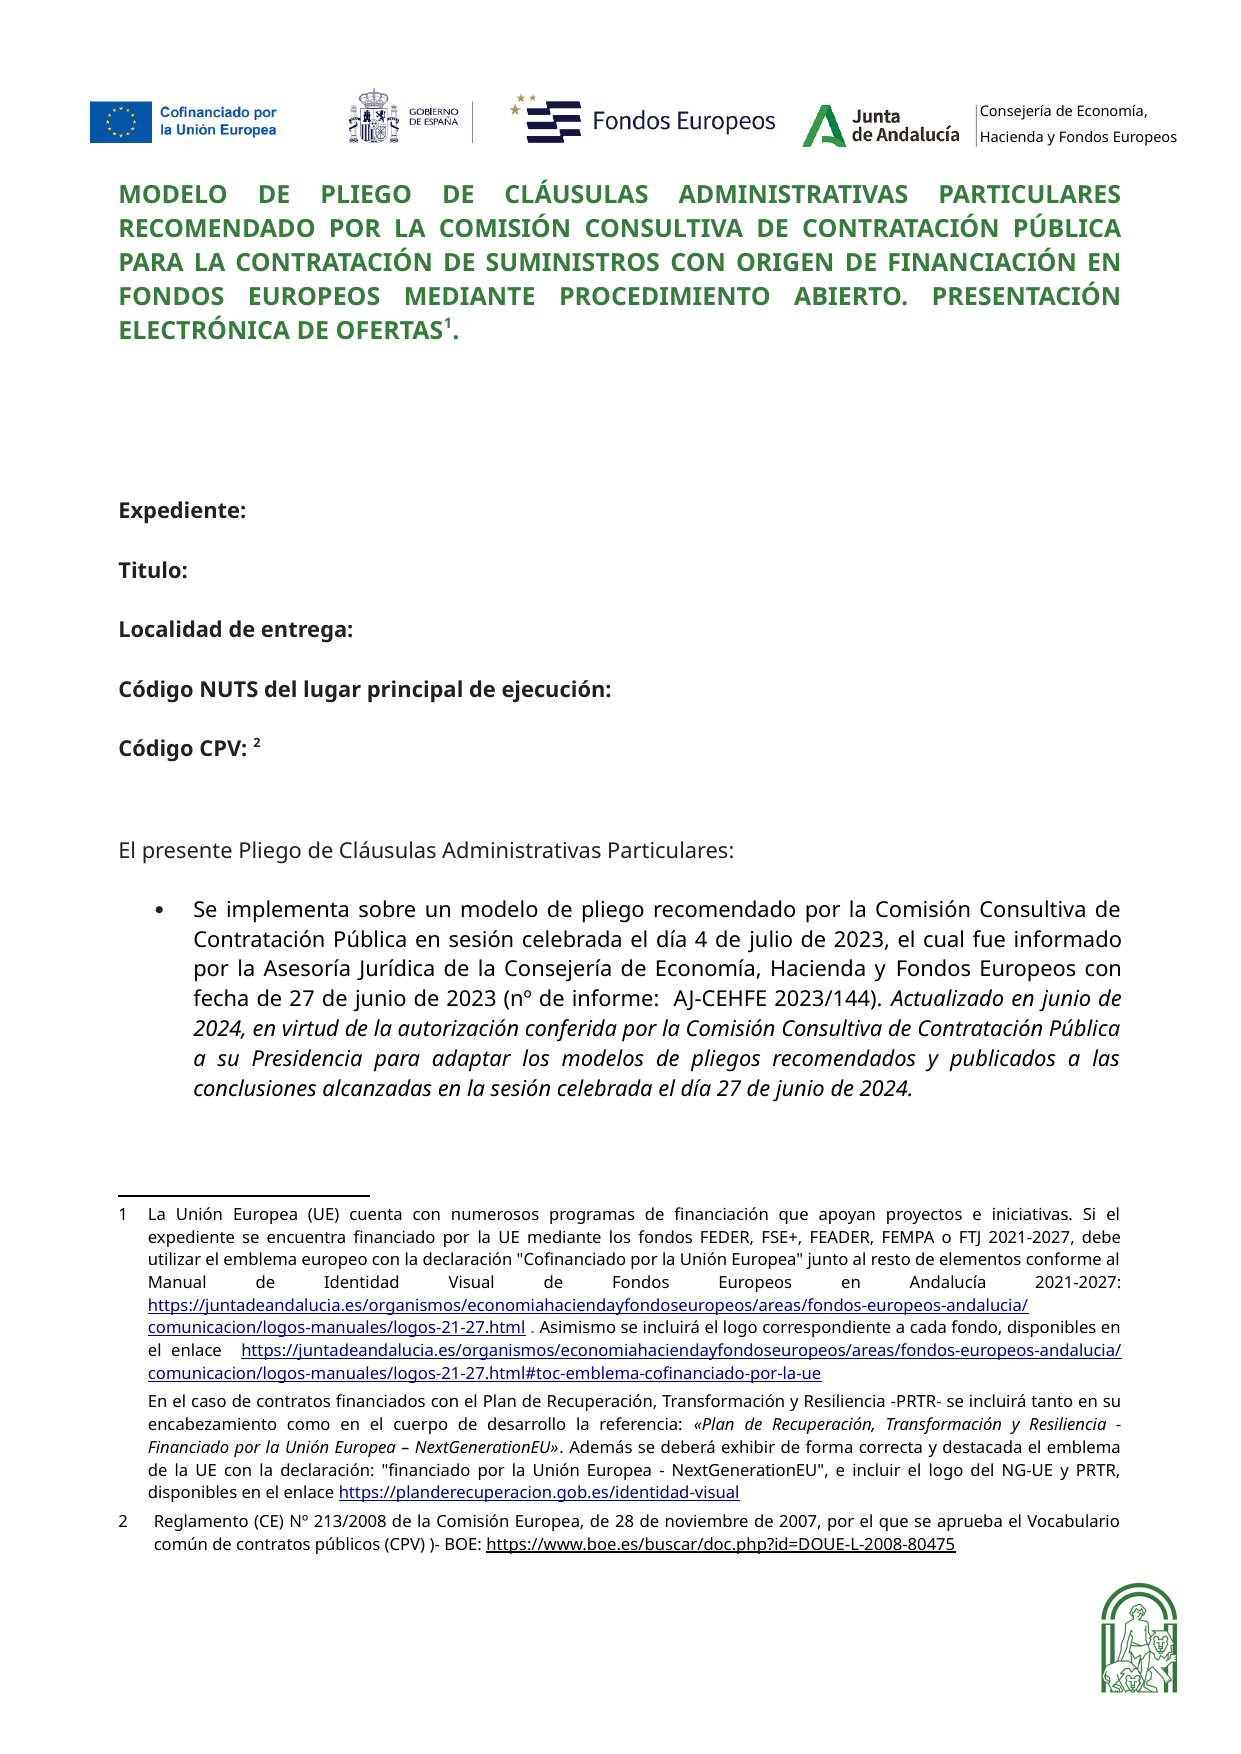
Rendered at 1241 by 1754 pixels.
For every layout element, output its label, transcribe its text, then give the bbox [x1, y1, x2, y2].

text Titulo: [118, 555, 1122, 584]
text MODELO DE PLIEGO DE CLÁUSULAS ADMINISTRATIVAS PARTICULARES RECOMENDADO POR LA COMISIÓN CONSULTIVA DE CONTRATACIÓN PÚBLICA PARA LA CONTRATACIÓN DE SUMINISTROS CON ORIGEN DE FINANCIACIÓN EN FONDOS EUROPEOS MEDIANTE PROCEDIMIENTO ABIERTO. PRESENTACIÓN ELECTRÓNICA DE OFERTAS. [118, 176, 1122, 347]
picture [1100, 1582, 1178, 1694]
text Reglamento (CE) Nº 213/2008 de la Comisión Europea, de 28 de noviembre de 2007, por el que se aprueba el Vocabulario común de contratos públicos (CPV) )- BOE: https://www.boe.es/buscar/doc.php?id=DOUE-L-2008-80475 [118, 1509, 1122, 1555]
text Localidad de entrega: [118, 614, 1122, 644]
text Código NUTS del lugar principal de ejecución: [118, 674, 1122, 704]
text El presente Pliego de Cláusulas Administrativas Particulares: [118, 834, 1122, 864]
list Se implementa sobre un modelo de pliego recomendado por la Comisión Consultiva de Contratación Pública en sesión celebrada el día 4 de julio de 2023, el cual fue informado por la Asesoría Jurídica de la Consejería de Economía, Hacienda y Fondos Europeos con fecha de 27 de junio de 2023 (nº de informe: AJ-CEHFE 2023/144). Actualizado en junio de 2024, en virtud de la autorización conferida por la Comisión Consultiva de Contratación Pública a su Presidencia para adaptar los modelos de pliegos recomendados y publicados a las conclusiones alcanzadas en la sesión celebrada el día 27 de junio de 2024. [156, 894, 1122, 1102]
text Código CPV: [118, 733, 1122, 763]
text En el caso de contratos financiados con el Plan de Recuperación, Transformación y Resiliencia -PRTR- se incluirá tanto en su encabezamiento como en el cuerpo de desarrollo la referencia: «Plan de Recuperación, Transformación y Resiliencia - Financiado por la Unión Europea – NextGenerationEU». Además se deberá exhibir de forma correcta y destacada el emblema de la UE con la declaración: "financiado por la Unión Europea - NextGenerationEU", e incluir el logo del NG-UE y PRTR, disponibles en el enlace https://planderecuperacion.gob.es/identidad-visual [118, 1390, 1122, 1504]
text Expediente: [118, 495, 1122, 525]
text La Unión Europea (UE) cuenta con numerosos programas de financiación que apoyan proyectos e iniciativas. Si el expediente se encuentra financiado por la UE mediante los fondos FEDER, FSE+, FEADER, FEMPA o FTJ 2021-2027, debe utilizar el emblema europeo con la declaración "Cofinanciado por la Unión Europea" junto al resto de elementos conforme al Manual de Identidad Visual de Fondos Europeos en Andalucía 2021-2027: https://juntadeandalucia.es/organismos/economiahaciendayfondoseuropeos/areas/fondos-europeos-andalucia/comunicacion/logos-manuales/logos-21-27.html . Asimismo se incluirá el logo correspondiente a cada fondo, disponibles en el enlace https://juntadeandalucia.es/organismos/economiahaciendayfondoseuropeos/areas/fondos-europeos-andalucia/comunicacion/logos-manuales/logos-21-27.html#toc-emblema-cofinanciado-por-la-ue [118, 1202, 1122, 1384]
picture [67, 69, 980, 163]
